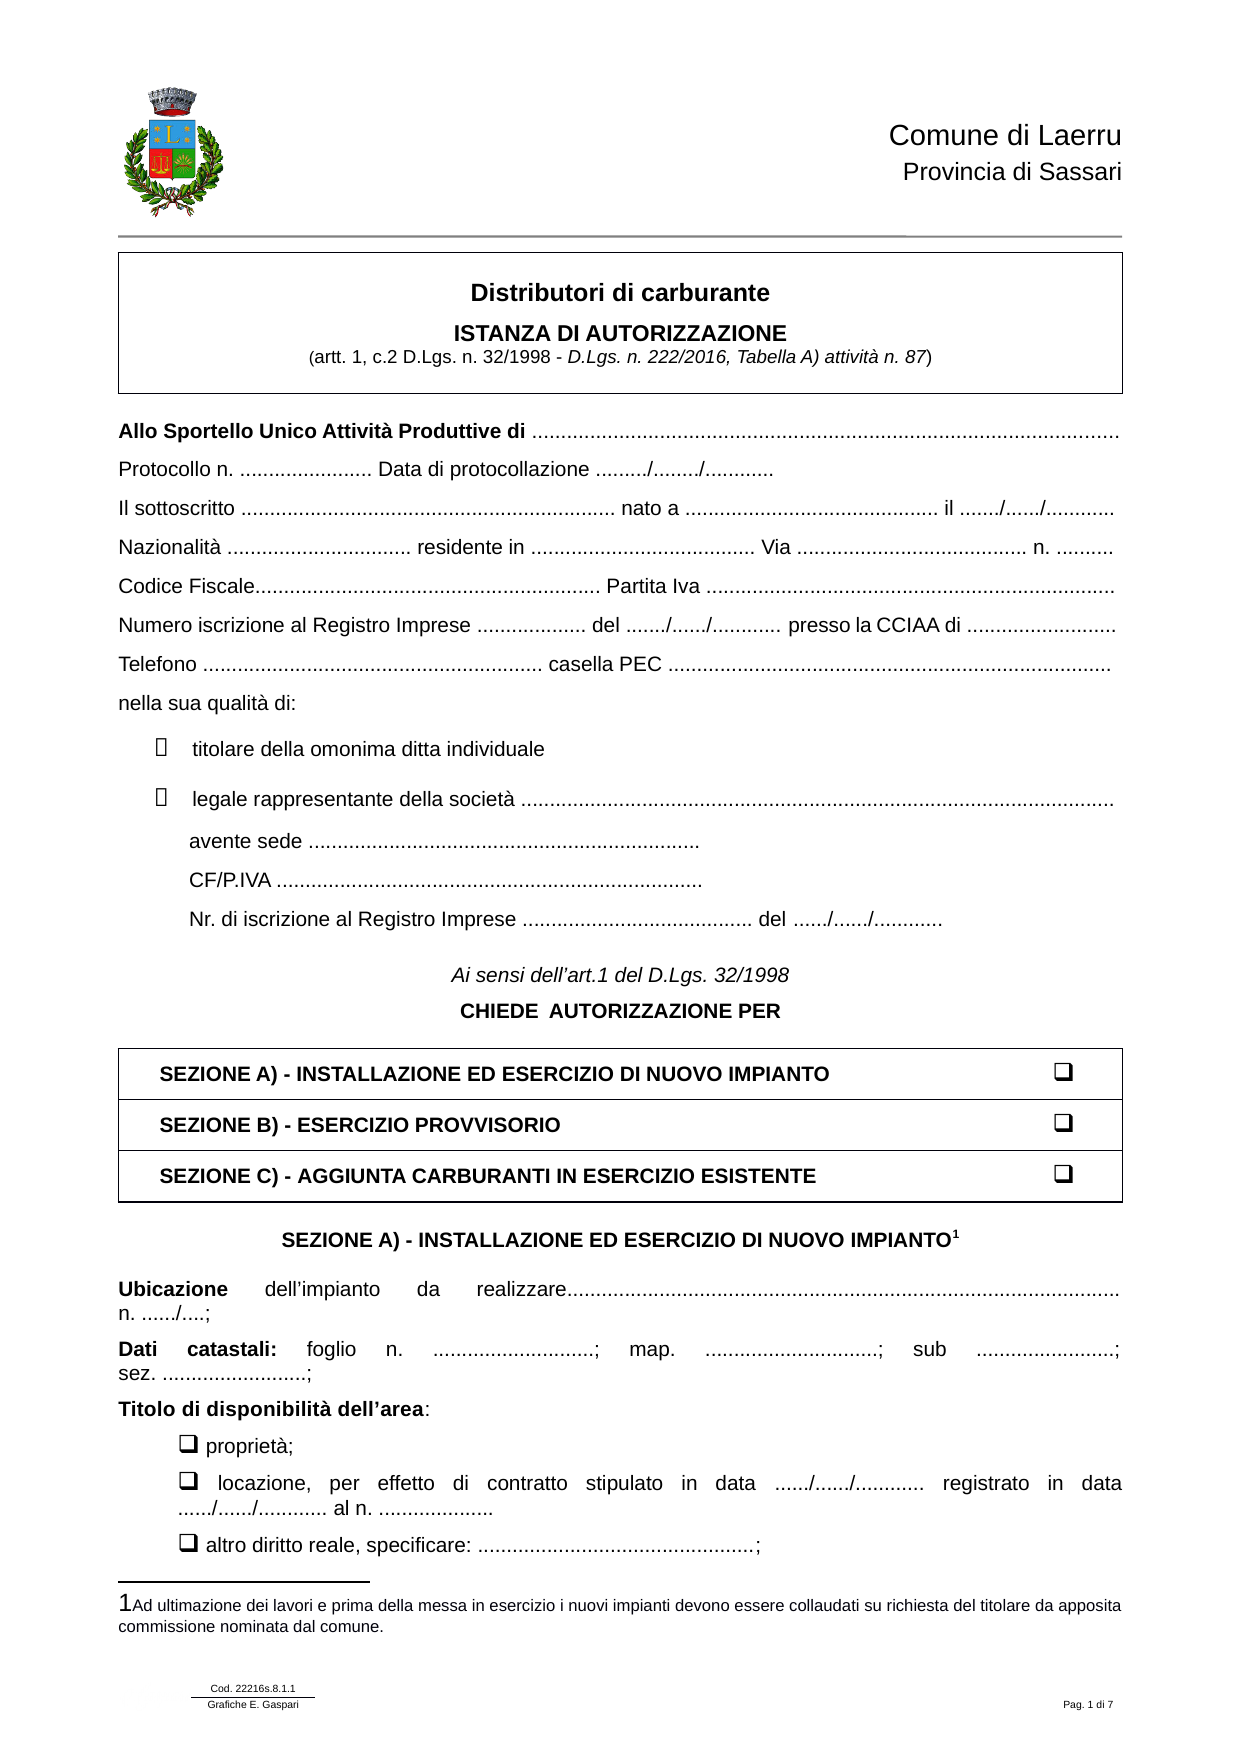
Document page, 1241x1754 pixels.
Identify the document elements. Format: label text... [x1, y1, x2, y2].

text Numero iscrizione al Registro Imprese ................... del ......./....../............ presso la CCIAA di .......................... [118, 613, 1122, 637]
table_cell SEZIONE B) - ESERCIZIO PROVVISORIO  [119, 1100, 1122, 1150]
text avente sede .................................................................... [189, 829, 1122, 853]
text Nr. di iscrizione al Registro Imprese ........................................ del ....../....../............ [189, 907, 1122, 931]
text Nazionalità ................................ residente in ....................................... Via ........................................ n. .......... [118, 535, 1122, 559]
text Comune di Laerru [224, 118, 1122, 152]
text  proprietà; [177, 1434, 1122, 1459]
text  legale rappresentante della società ....................................................................................................... [153, 779, 1122, 813]
text SEZIONE A) - INSTALLAZIONE ED ESERCIZIO DI NUOVO IMPIANTO [118, 1227, 1122, 1251]
text nella sua qualità di: [118, 690, 1122, 714]
subtitle Ai sensi dell’art.1 del D.Lgs. 32/1998 [118, 963, 1123, 987]
table_cell SEZIONE C) - AGGIUNTA CARBURANTI IN ESERCIZIO ESISTENTE  [119, 1151, 1122, 1201]
text Provincia di Sassari [224, 157, 1122, 185]
picture [122, 87, 224, 219]
text  altro diritto reale, specificare: ................................................; [177, 1533, 1122, 1558]
text Codice Fiscale............................................................ Partita Iva ....................................................................... [118, 574, 1122, 598]
text Titolo di disponibilità dell’area: [118, 1397, 1122, 1421]
text Il sottoscritto ................................................................. nato a ............................................ il ......./....../............ [118, 496, 1122, 520]
text CF/P.IVA .......................................................................... [189, 868, 1122, 892]
table_header SEZIONE A) - INSTALLAZIONE ED ESERCIZIO DI NUOVO IMPIANTO  [119, 1049, 1122, 1099]
text  locazione, per effetto di contratto stipulato in data ....../....../............ registrato in data ....../....../............ al n. .................... [177, 1471, 1122, 1520]
text Protocollo n. ....................... Data di protocollazione ........./......../............ [118, 457, 1122, 481]
text Ubicazione dell’impianto da realizzare................................................................................................ n. ....../....; [118, 1276, 1122, 1324]
text Ad ultimazione dei lavori e prima della messa in esercizio i nuovi impianti devono essere collaudati su richiesta del titolare da apposita commissione nominata dal comune. [118, 1588, 1122, 1636]
table_header Distributori di carburante ISTANZA DI AUTORIZZAZIONE (artt. 1, c.2 D.Lgs. n. 32/1998 - D.Lgs. n. 222/2016, Tabella A) attività n. 87) [119, 253, 1122, 392]
text Dati catastali: foglio n. ............................; map. ..............................; sub ........................; sez. .........................; [118, 1337, 1122, 1385]
text Telefono ........................................................... casella PEC ............................................................................. [118, 652, 1122, 676]
text Allo Sportello Unico Attività Produttive di [118, 418, 1122, 442]
text  titolare della omonima ditta individuale [153, 729, 1122, 763]
text CHIEDE AUTORIZZAZIONE PER [118, 999, 1123, 1023]
